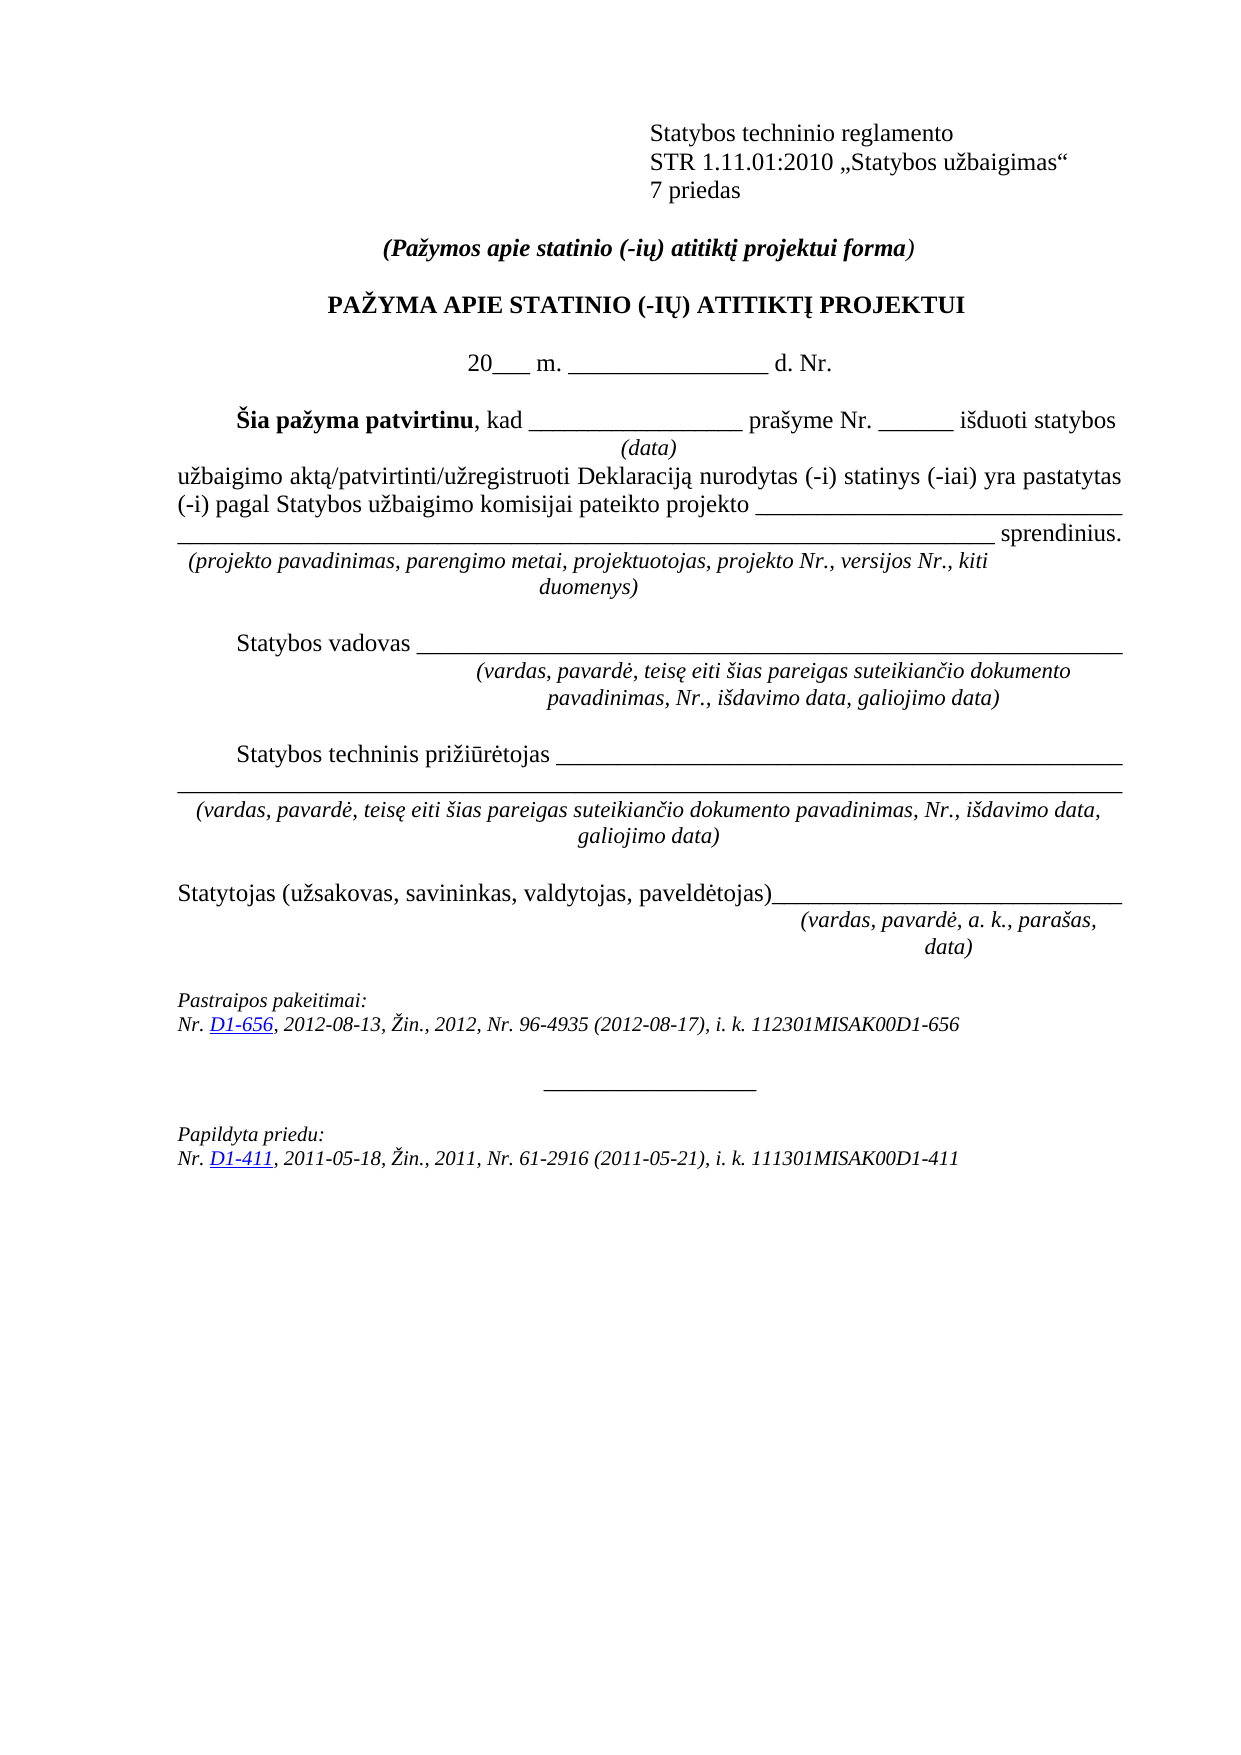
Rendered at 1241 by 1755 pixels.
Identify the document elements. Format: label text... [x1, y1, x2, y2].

text (vardas, pavardė, teisę eiti šias pareigas suteikiančio dokumento pavadinimas, Nr., išdavimo data, galiojimo data) [177, 796, 1122, 849]
text (data) [177, 434, 1122, 461]
text _ [177, 767, 1122, 792]
text 7 priedas [649, 176, 1122, 204]
text _________________ [177, 1065, 1122, 1093]
text Nr. D1-656, 2012-08-13, Žin., 2012, Nr. 96-4935 (2012-08-17), i. k. 112301MISAK00D1-656 [177, 1012, 1122, 1036]
text Statytojas (užsakovas, savininkas, valdytojas, paveldėtojas) [177, 878, 1122, 906]
text PAŽYMA APIE STATINIO (-IŲ) ATITIKTĮ PROJEKTUI [177, 291, 1122, 319]
text Papildyta priedu: [177, 1122, 1122, 1146]
text (vardas, pavardė, teisę eiti šias pareigas suteikiančio dokumento pavadinimas, Nr., išdavimo data, galiojimo data) [427, 657, 1122, 710]
text Nr. D1-411, 2011-05-18, Žin., 2011, Nr. 61-2916 (2011-05-21), i. k. 111301MISAK00D1-411 [177, 1146, 1122, 1170]
text Statybos vadovas [177, 628, 1122, 657]
text (projekto pavadinimas, parengimo metai, projektuotojas, projekto Nr., versijos Nr., kiti duomenys) [177, 547, 1002, 600]
text STR 1.11.01:2010 „Statybos užbaigimas“ [649, 147, 1122, 176]
text užbaigimo aktą/patvirtinti/užregistruoti Deklaraciją nurodytas (-i) statinys (-iai) yra pastatytas (-i) pagal Statybos užbaigimo komisijai pateikto projekto [177, 461, 1122, 518]
text 20___ m. ________________ d. Nr. [177, 348, 1122, 377]
text (Pažymos apie statinio (-ių) atitiktį projektui forma) [177, 233, 1122, 262]
text Statybos techninis prižiūrėtojas [177, 739, 1122, 767]
text (vardas, pavardė, a. k., parašas, data) [777, 906, 1122, 959]
text Statybos techninio reglamento [649, 118, 1122, 147]
text _ sprendinius. [177, 518, 1122, 547]
text Pastraipos pakeitimai: [177, 988, 1122, 1012]
text Šia pažyma patvirtinu, kad prašyme Nr. ______ išduoti statybos [177, 406, 1122, 434]
